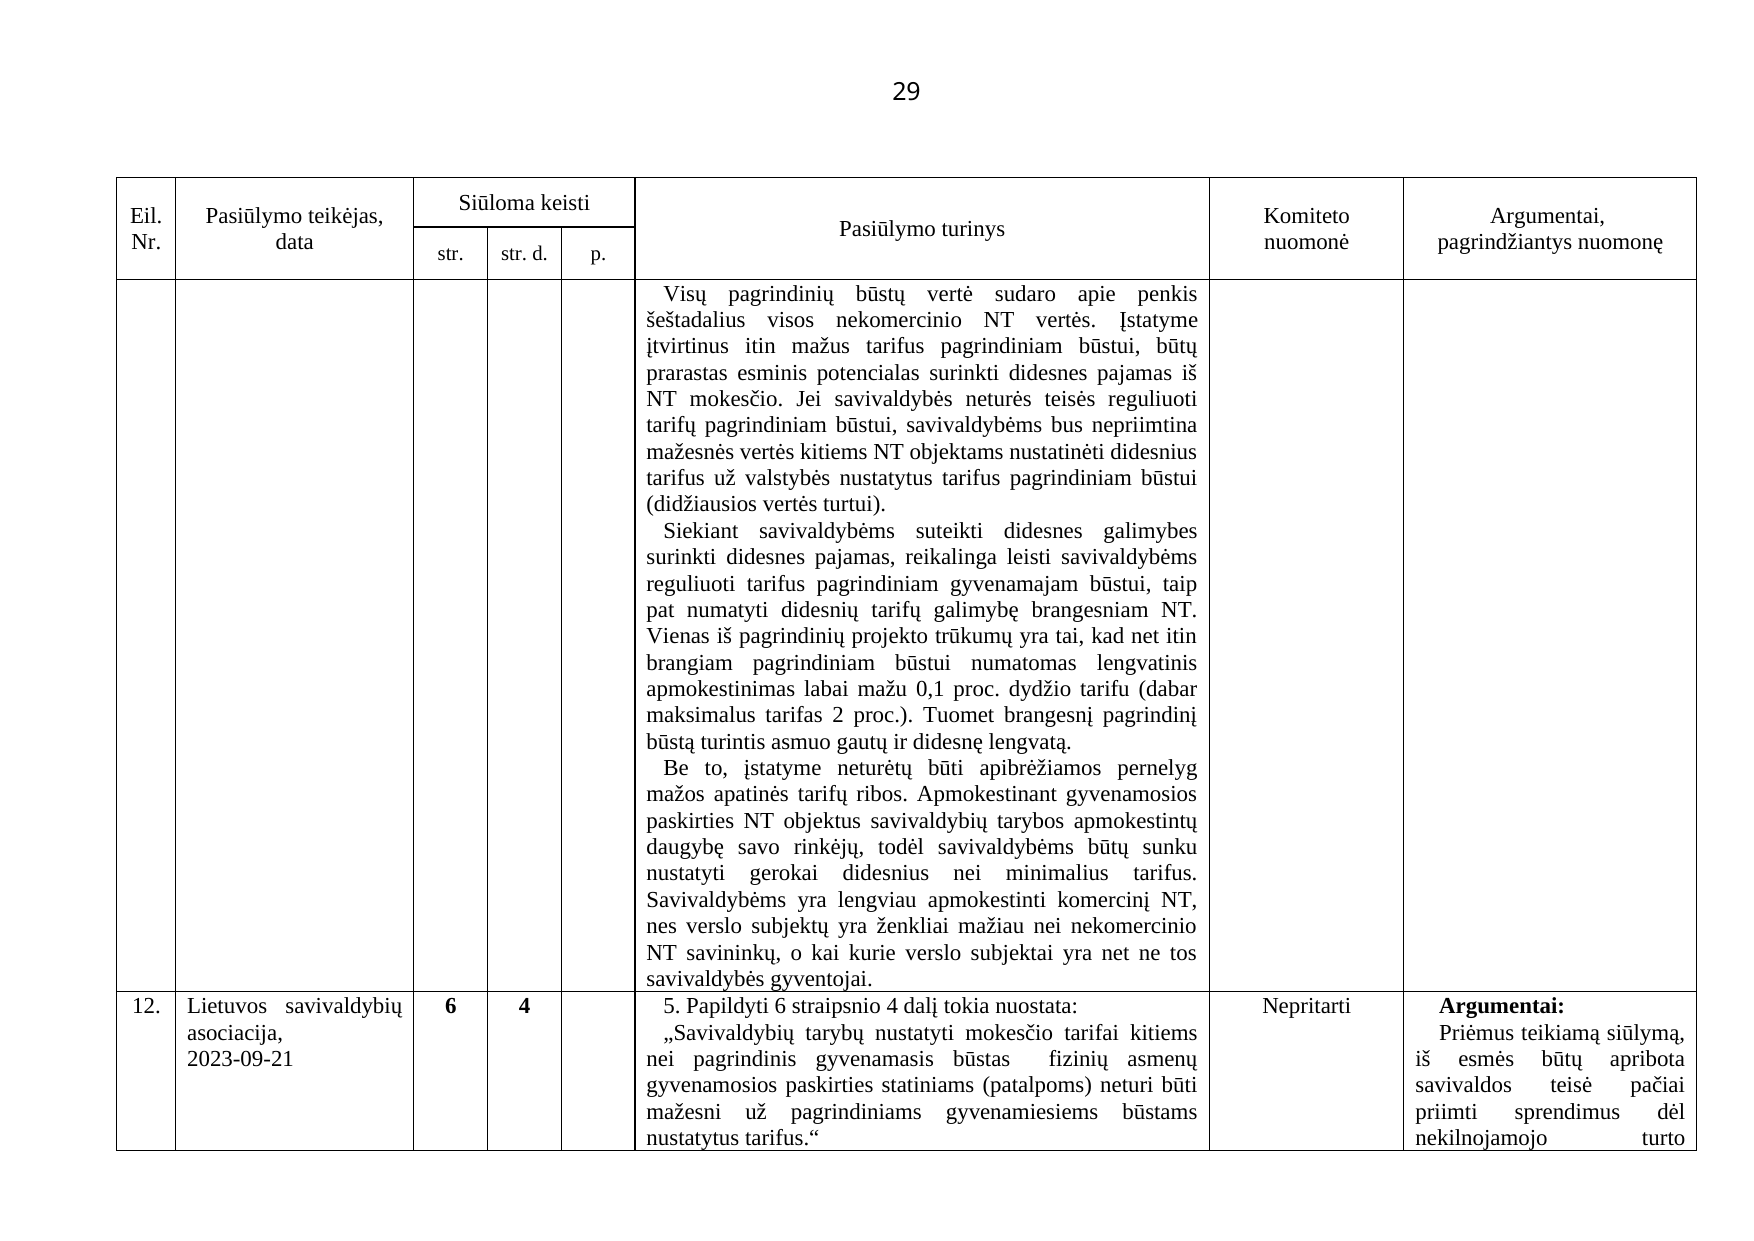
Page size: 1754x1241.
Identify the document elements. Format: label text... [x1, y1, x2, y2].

table_cell [488, 280, 561, 991]
table_cell [562, 992, 634, 1150]
table_header Siūloma keisti [414, 178, 634, 226]
table_header Komiteto nuomonė [1210, 178, 1403, 279]
table_cell [562, 280, 634, 991]
table_header Pasiūlymo teikėjas, data [176, 178, 413, 279]
table_cell [117, 280, 175, 991]
table_cell Nepritarti [1210, 992, 1403, 1150]
table_header Pasiūlymo turinys [636, 178, 1209, 279]
table_cell [176, 280, 413, 991]
table_header Eil. Nr. [117, 178, 175, 279]
table_cell [1404, 280, 1696, 991]
table_cell 6 [414, 992, 487, 1150]
table_cell p. [562, 228, 634, 279]
table_cell Lietuvos savivaldybių asociacija, 2023-09-21 [176, 992, 413, 1150]
table_cell 4 [488, 992, 561, 1150]
table_cell [1210, 280, 1403, 991]
table_cell str. [414, 228, 487, 279]
table_cell [414, 280, 487, 991]
table_cell str. d. [488, 228, 561, 279]
table_cell 5. Papildyti 6 straipsnio 4 dalį tokia nuostata: „Savivaldybių tarybų nustatyti mokesčio tarifai kitiems nei pagrindinis gyvenamasis būstas fizinių asmenų gyvenamosios paskirties statiniams (patalpoms) neturi būti mažesni už pagrindiniams gyvenamiesiems būstams nustatytus tarifus.“ [636, 992, 1209, 1150]
table_cell 12. [117, 992, 175, 1150]
table_cell Argumentai: Priėmus teikiamą siūlymą, iš esmės būtų apribota savivaldos teisė pačiai priimti sprendimus dėl nekilnojamojo turto [1404, 992, 1696, 1150]
table_header Argumentai, pagrindžiantys nuomonę [1404, 178, 1696, 279]
table_cell Visų pagrindinių būstų vertė sudaro apie penkis šeštadalius visos nekomercinio NT vertės. Įstatyme įtvirtinus itin mažus tarifus pagrindiniam būstui, būtų prarastas esminis potencialas surinkti didesnes pajamas iš NT mokesčio. Jei savivaldybės neturės teisės reguliuoti tarifų pagrindiniam būstui, savivaldybėms bus nepriimtina mažesnės vertės kitiems NT objektams nustatinėti didesnius tarifus už valstybės nustatytus tarifus pagrindiniam būstui (didžiausios vertės turtui). Siekiant savivaldybėms suteikti didesnes galimybes surinkti didesnes pajamas, reikalinga leisti savivaldybėms reguliuoti tarifus pagrindiniam gyvenamajam būstui, taip pat numatyti didesnių tarifų galimybę brangesniam NT. Vienas iš pagrindinių projekto trūkumų yra tai, kad net itin brangiam pagrindiniam būstui numatomas lengvatinis apmokestinimas labai mažu 0,1 proc. dydžio tarifu (dabar maksimalus tarifas 2 proc.). Tuomet brangesnį pagrindinį būstą turintis asmuo gautų ir didesnę lengvatą. Be to, įstatyme neturėtų būti apibrėžiamos pernelyg mažos apatinės tarifų ribos. Apmokestinant gyvenamosios paskirties NT objektus savivaldybių tarybos apmokestintų daugybę savo rinkėjų, todėl savivaldybėms būtų sunku nustatyti gerokai didesnius nei minimalius tarifus. Savivaldybėms yra lengviau apmokestinti komercinį NT, nes verslo subjektų yra ženkliai mažiau nei nekomercinio NT savininkų, o kai kurie verslo subjektai yra net ne tos savivaldybės gyventojai. [636, 280, 1209, 991]
